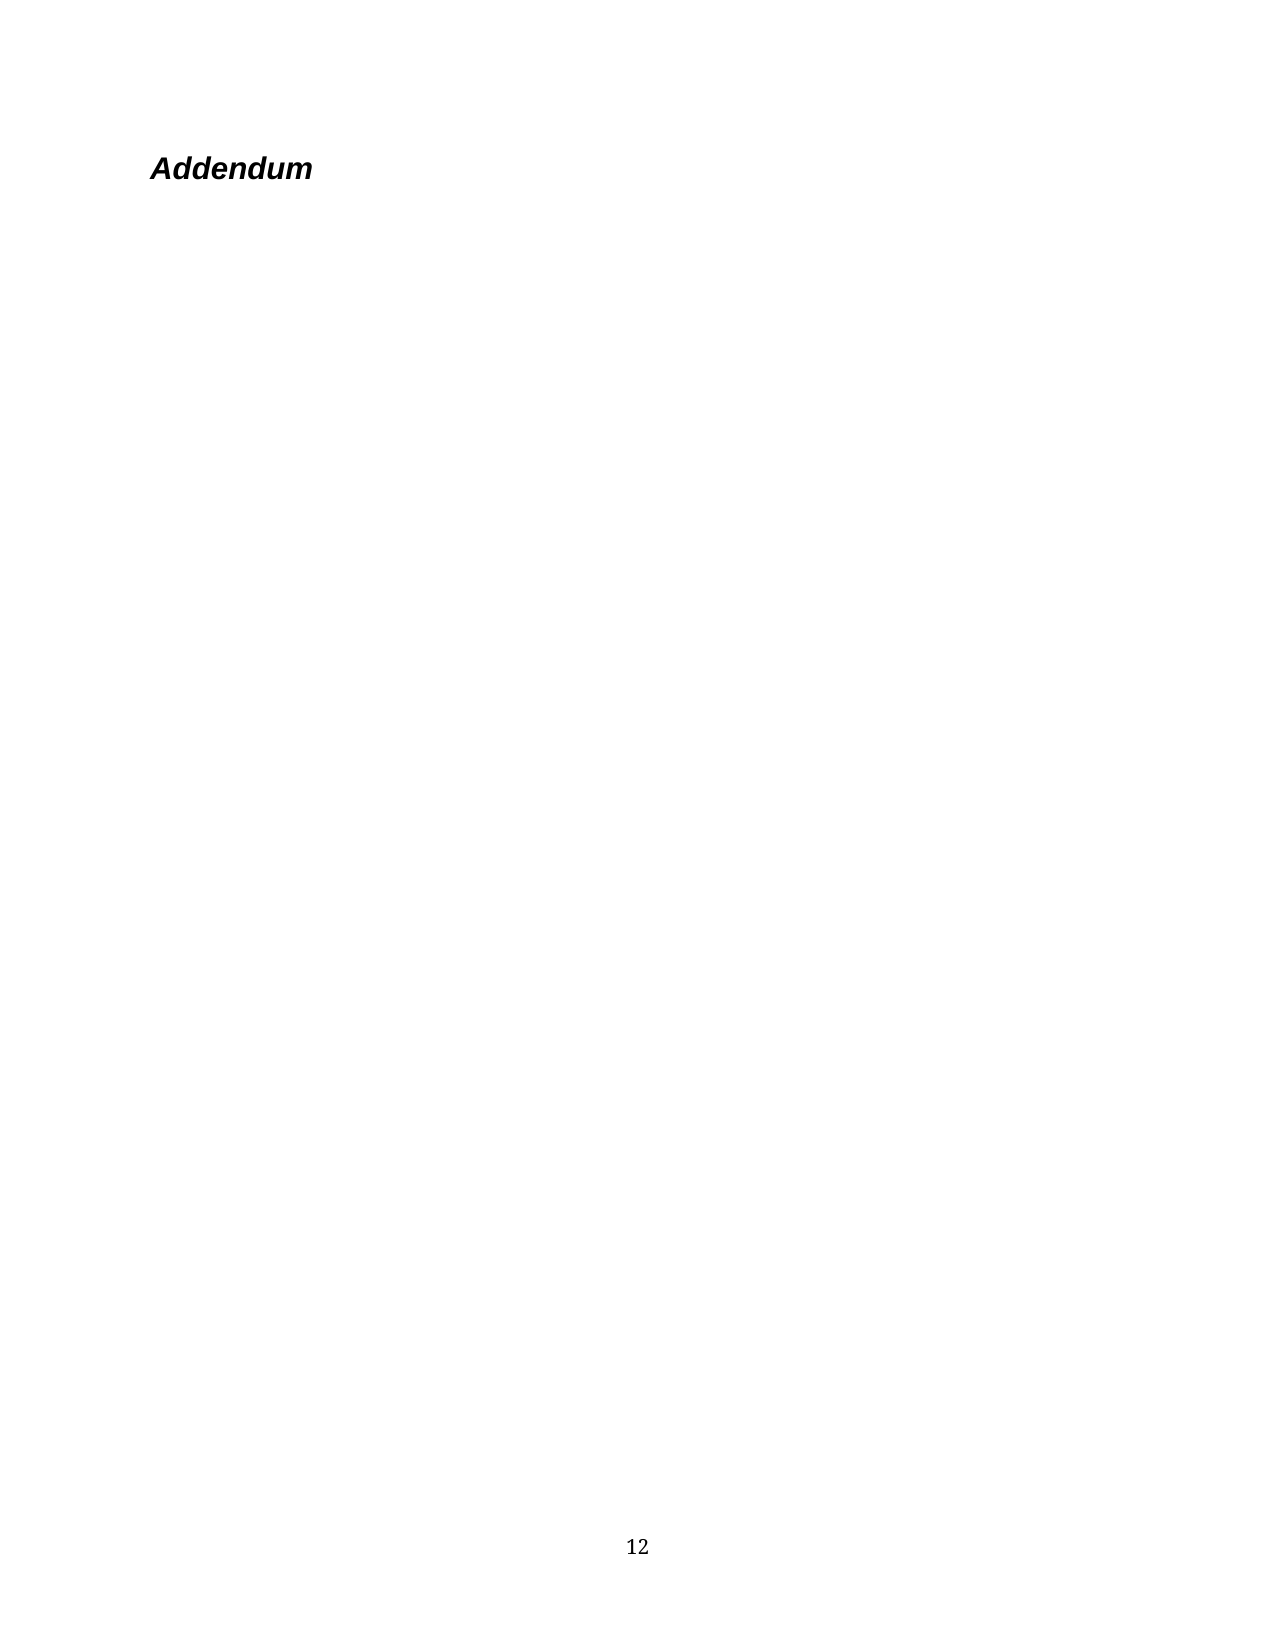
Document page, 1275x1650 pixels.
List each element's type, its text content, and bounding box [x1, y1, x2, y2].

subtitle Addendum [150, 150, 1125, 186]
